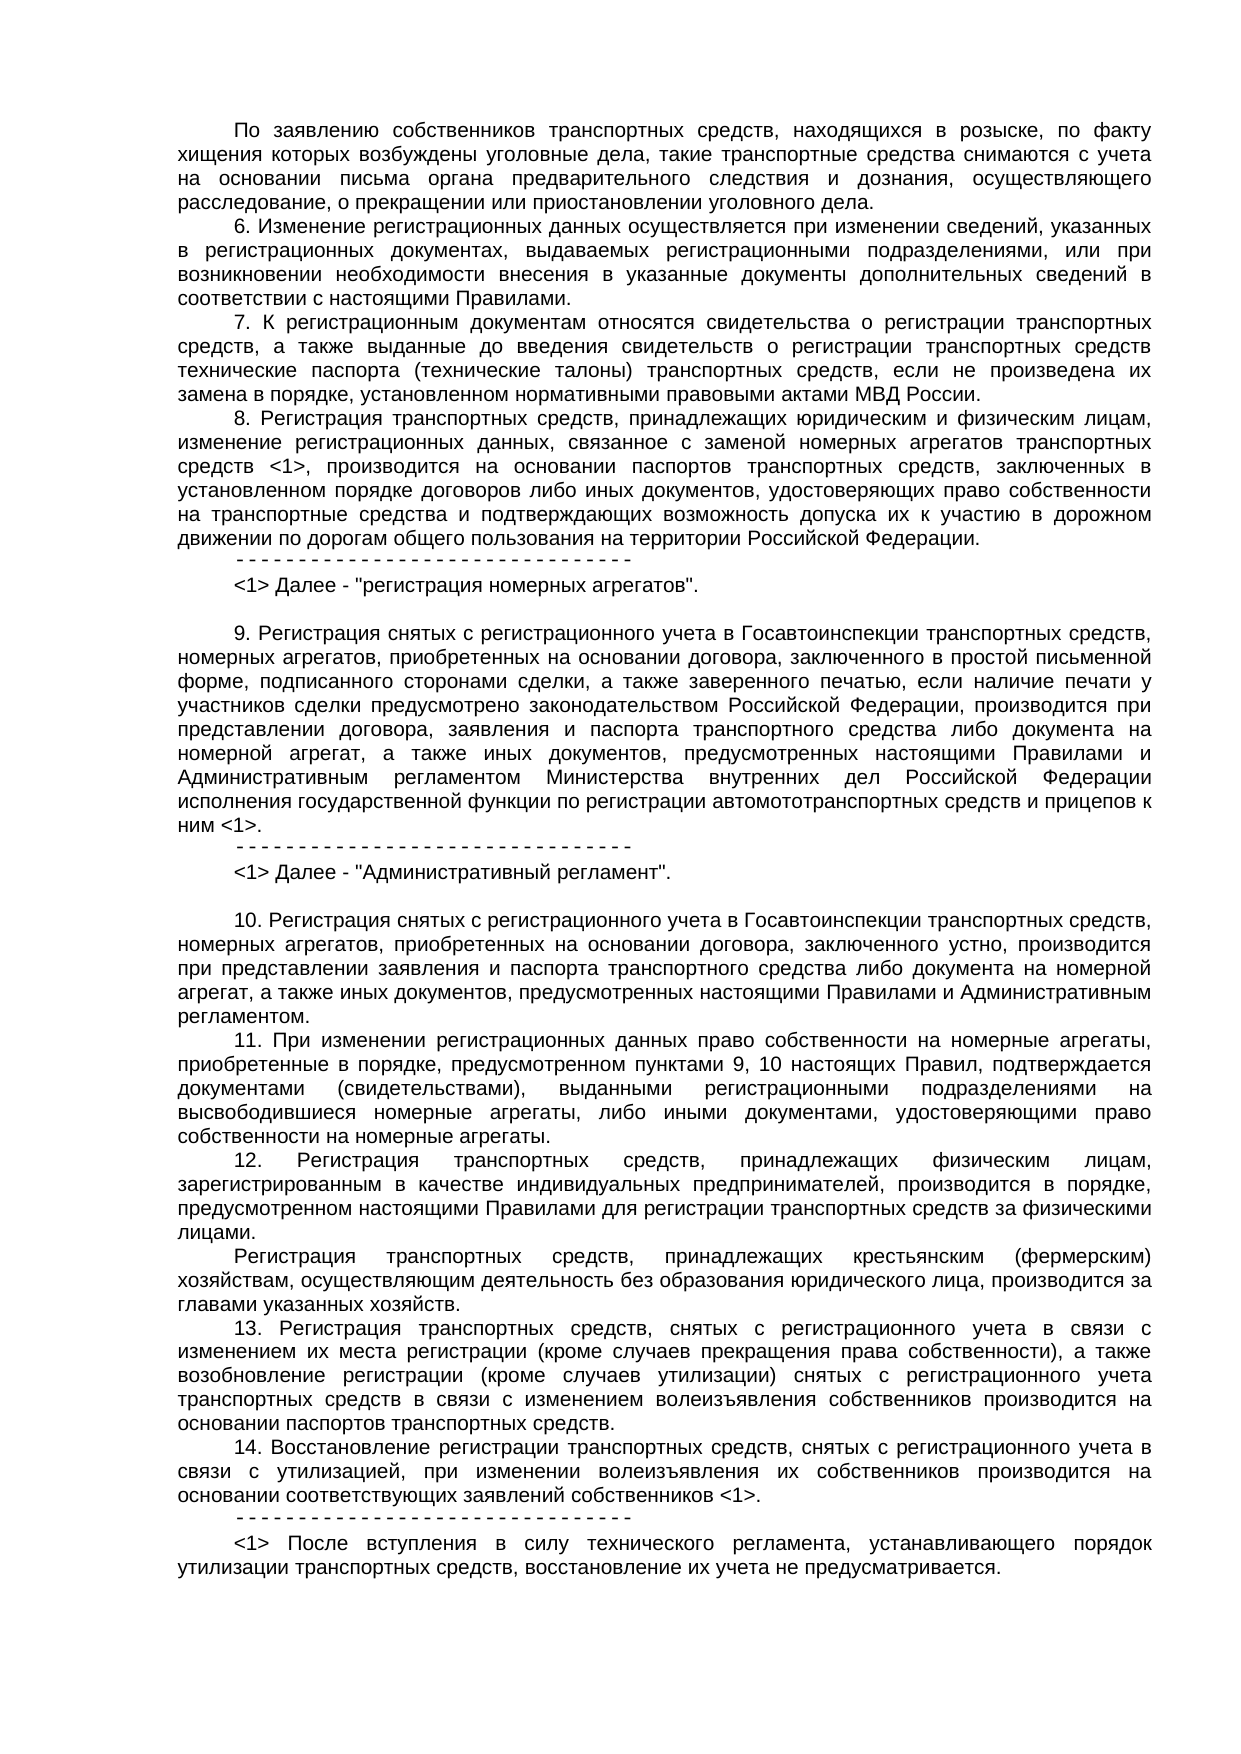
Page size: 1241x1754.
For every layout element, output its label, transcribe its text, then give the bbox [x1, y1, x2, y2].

text 10. Регистрация снятых с регистрационного учета в Госавтоинспекции транспортных средств, номерных агрегатов, приобретенных на основании договора, заключенного устно, производится при представлении заявления и паспорта транспортного средства либо документа на номерной агрегат, а также иных документов, предусмотренных настоящими Правилами и Административным регламентом. [177, 908, 1152, 1028]
text Регистрация транспортных средств, принадлежащих крестьянским (фермерским) хозяйствам, осуществляющим деятельность без образования юридического лица, производится за главами указанных хозяйств. [177, 1243, 1152, 1315]
text -------------------------------- [177, 549, 1152, 573]
text По заявлению собственников транспортных средств, находящихся в розыске, по факту хищения которых возбуждены уголовные дела, такие транспортные средства снимаются с учета на основании письма органа предварительного следствия и дознания, осуществляющего расследование, о прекращении или приостановлении уголовного дела. [177, 118, 1152, 214]
text <1> Далее - "Административный регламент". [177, 860, 1152, 884]
text 11. При изменении регистрационных данных право собственности на номерные агрегаты, приобретенные в порядке, предусмотренном пунктами 9, 10 настоящих Правил, подтверждается документами (свидетельствами), выданными регистрационными подразделениями на высвободившиеся номерные агрегаты, либо иными документами, удостоверяющими право собственности на номерные агрегаты. [177, 1028, 1152, 1148]
text 14. Восстановление регистрации транспортных средств, снятых с регистрационного учета в связи с утилизацией, при изменении волеизъявления их собственников производится на основании соответствующих заявлений собственников <1>. [177, 1435, 1152, 1507]
text -------------------------------- [177, 837, 1152, 860]
text 9. Регистрация снятых с регистрационного учета в Госавтоинспекции транспортных средств, номерных агрегатов, приобретенных на основании договора, заключенного в простой письменной форме, подписанного сторонами сделки, а также заверенного печатью, если наличие печати у участников сделки предусмотрено законодательством Российской Федерации, производится при представлении договора, заявления и паспорта транспортного средства либо документа на номерной агрегат, а также иных документов, предусмотренных настоящими Правилами и Административным регламентом Министерства внутренних дел Российской Федерации исполнения государственной функции по регистрации автомототранспортных средств и прицепов к ним <1>. [177, 621, 1152, 837]
text <1> После вступления в силу технического регламента, устанавливающего порядок утилизации транспортных средств, восстановление их учета не предусматривается. [177, 1531, 1152, 1579]
text 12. Регистрация транспортных средств, принадлежащих физическим лицам, зарегистрированным в качестве индивидуальных предпринимателей, производится в порядке, предусмотренном настоящими Правилами для регистрации транспортных средств за физическими лицами. [177, 1148, 1152, 1243]
text -------------------------------- [177, 1507, 1152, 1531]
text 13. Регистрация транспортных средств, снятых с регистрационного учета в связи с изменением их места регистрации (кроме случаев прекращения права собственности), а также возобновление регистрации (кроме случаев утилизации) снятых с регистрационного учета транспортных средств в связи с изменением волеизъявления собственников производится на основании паспортов транспортных средств. [177, 1315, 1152, 1435]
text <1> Далее - "регистрация номерных агрегатов". [177, 573, 1152, 597]
text 8. Регистрация транспортных средств, принадлежащих юридическим и физическим лицам, изменение регистрационных данных, связанное с заменой номерных агрегатов транспортных средств <1>, производится на основании паспортов транспортных средств, заключенных в установленном порядке договоров либо иных документов, удостоверяющих право собственности на транспортные средства и подтверждающих возможность допуска их к участию в дорожном движении по дорогам общего пользования на территории Российской Федерации. [177, 406, 1152, 549]
text 7. К регистрационным документам относятся свидетельства о регистрации транспортных средств, а также выданные до введения свидетельств о регистрации транспортных средств технические паспорта (технические талоны) транспортных средств, если не произведена их замена в порядке, установленном нормативными правовыми актами МВД России. [177, 310, 1152, 406]
text 6. Изменение регистрационных данных осуществляется при изменении сведений, указанных в регистрационных документах, выдаваемых регистрационными подразделениями, или при возникновении необходимости внесения в указанные документы дополнительных сведений в соответствии с настоящими Правилами. [177, 214, 1152, 310]
